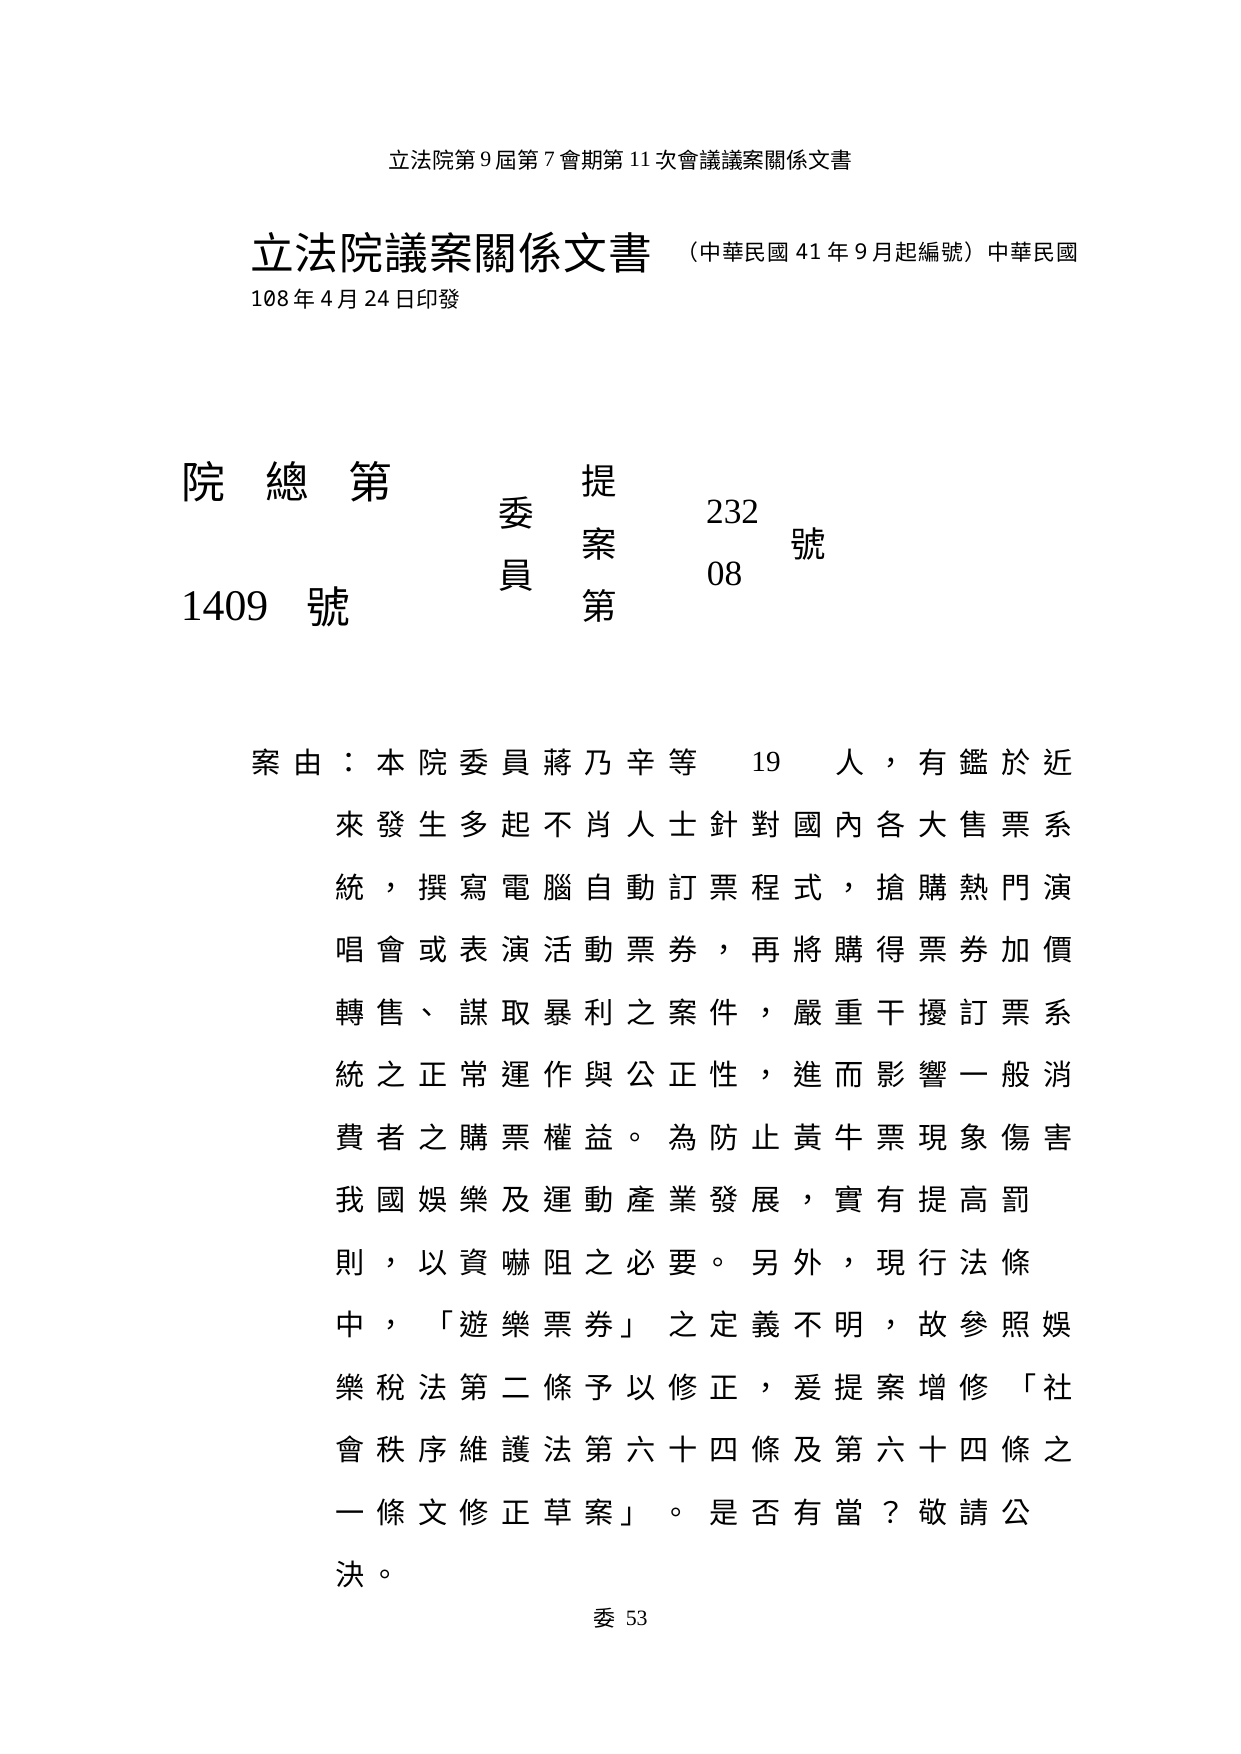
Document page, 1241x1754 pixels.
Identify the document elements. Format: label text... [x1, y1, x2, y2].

table_header [810, 542, 815, 656]
table_header 號 [773, 406, 810, 656]
table_header [810, 406, 815, 534]
text 立法院議案關係文書 （中華民國41年9月起編號）中華民國108年4月24日印發 [250, 219, 1078, 314]
text 案由：本院委員蔣乃辛等19人，有鑑於近來發生多起不肖人士針對國內各大售票系統，撰寫電腦自動訂票程式，搶購熱門演唱會或表演活動票券，再將購得票券加價轉售、謀取暴利之案件，嚴重干擾訂票系統之正常運作與公正性，進而影響一般消費者之購票權益。為防止黃牛票現象傷害我國娛樂及運動產業發展，實有提高罰則，以資嚇阻之必要。另外，現行法條中，「遊樂票券」之定義不明，故參照娛樂稅法第二條予以修正，爰提案增修「社會秩序維護法第六十四條及第六十四條之一條文修正草案」。是否有當？敬請公決。 [217, 719, 1078, 1594]
table_header [815, 406, 829, 656]
table_header 23208 [661, 406, 773, 656]
table_header 提案第 [556, 406, 661, 656]
table_header 院總第1409號 [162, 406, 441, 656]
table_header 委員 [441, 406, 556, 656]
